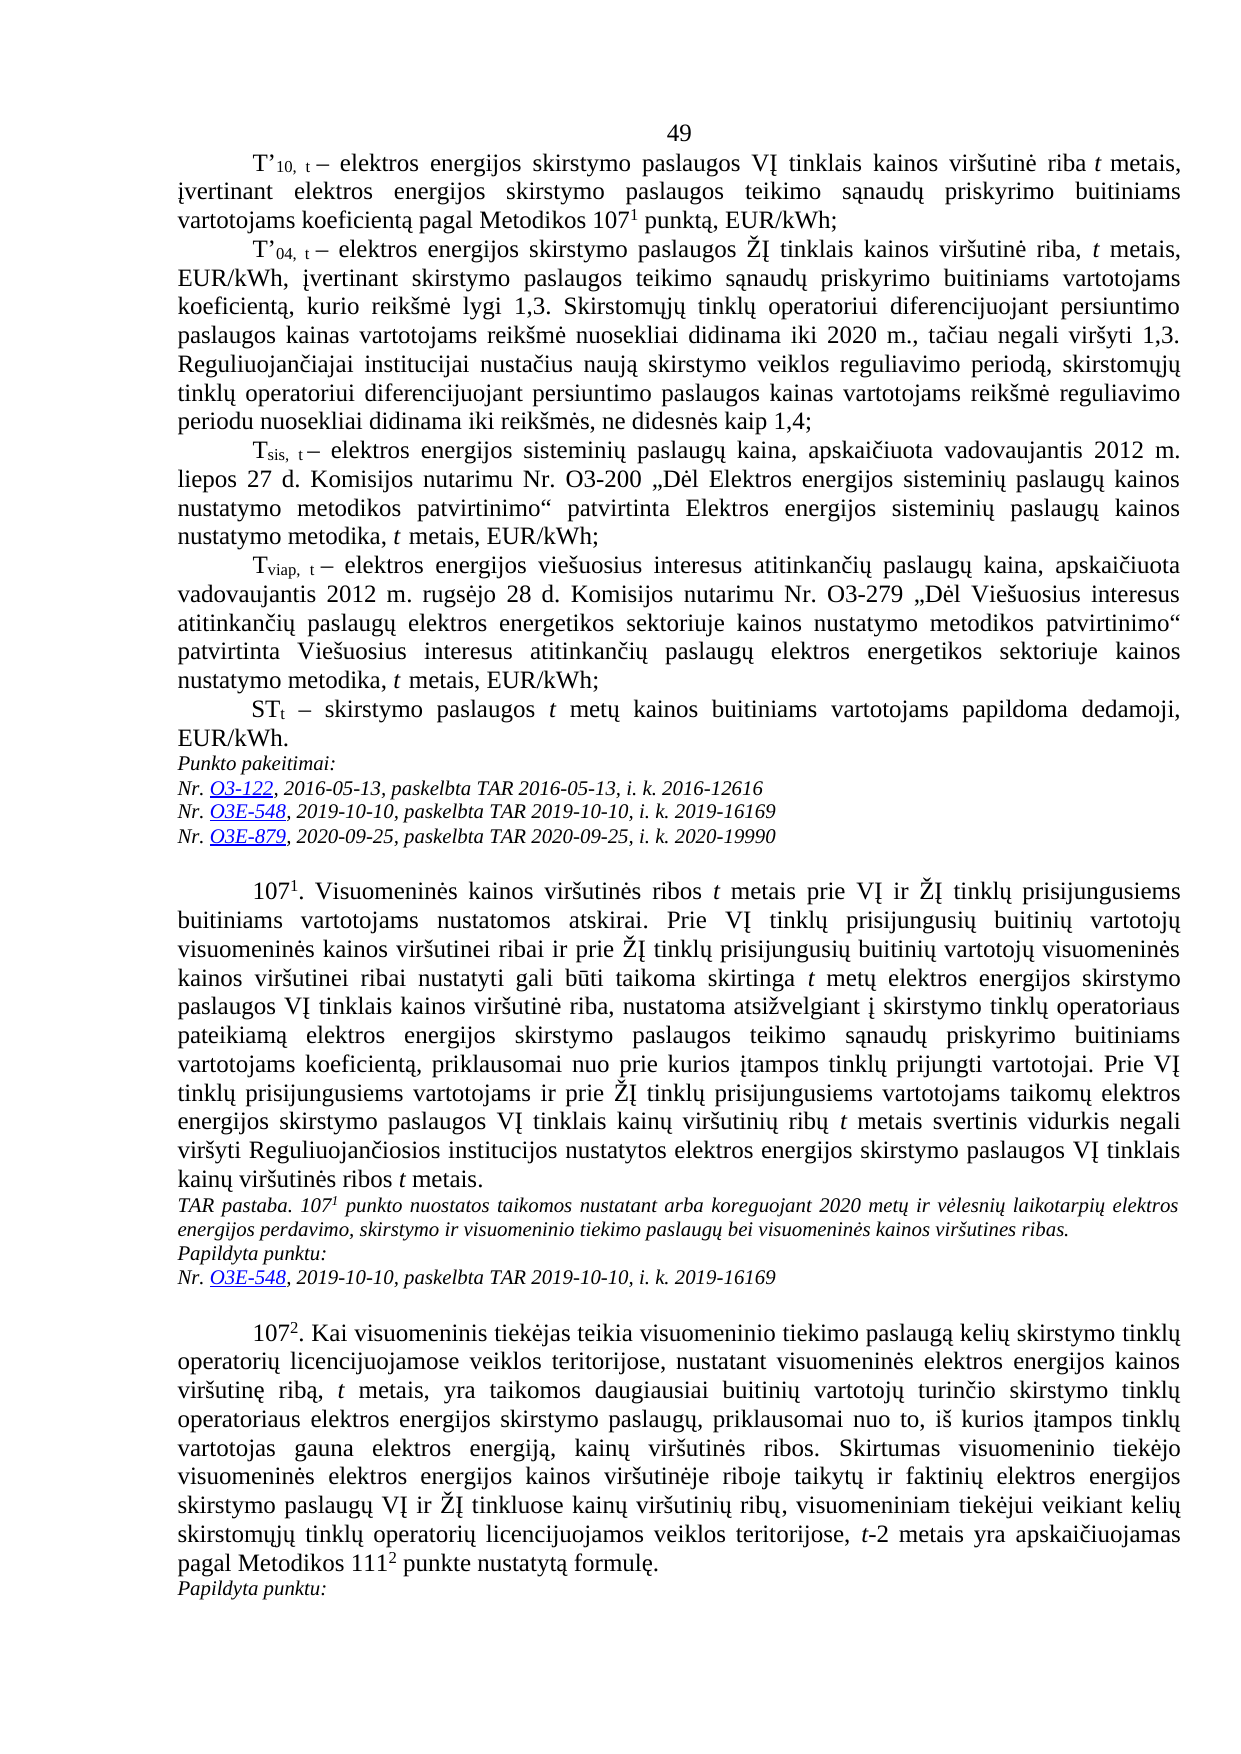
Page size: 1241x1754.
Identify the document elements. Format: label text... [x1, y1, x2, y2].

text Nr. O3E-548, 2019-10-10, paskelbta TAR 2019-10-10, i. k. 2019-16169 [177, 1265, 1181, 1289]
text Punkto pakeitimai: [177, 751, 1181, 775]
text TAR pastaba. 1071 punkto nuostatos taikomos nustatant arba koreguojant 2020 metų ir vėlesnių laikotarpių elektros energijos perdavimo, skirstymo ir visuomeninio tiekimo paslaugų bei visuomeninės kainos viršutines ribas. [177, 1193, 1181, 1241]
text Tviap, t – elektros energijos viešuosius interesus atitinkančių paslaugų kaina, apskaičiuota vadovaujantis 2012 m. rugsėjo 28 d. Komisijos nutarimu Nr. O3-279 „Dėl Viešuosius interesus atitinkančių paslaugų elektros energetikos sektoriuje kainos nustatymo metodikos patvirtinimo“ patvirtinta Viešuosius interesus atitinkančių paslaugų elektros energetikos sektoriuje kainos nustatymo metodika, t metais, EUR/kWh; [177, 550, 1181, 694]
text T’04, t – elektros energijos skirstymo paslaugos ŽĮ tinklais kainos viršutinė riba, t metais, EUR/kWh, įvertinant skirstymo paslaugos teikimo sąnaudų priskyrimo buitiniams vartotojams koeficientą, kurio reikšmė lygi 1,3. Skirstomųjų tinklų operatoriui diferencijuojant persiuntimo paslaugos kainas vartotojams reikšmė nuosekliai didinama iki 2020 m., tačiau negali viršyti 1,3. Reguliuojančiajai institucijai nustačius naują skirstymo veiklos reguliavimo periodą, skirstomųjų tinklų operatoriui diferencijuojant persiuntimo paslaugos kainas vartotojams reikšmė reguliavimo periodu nuosekliai didinama iki reikšmės, ne didesnės kaip 1,4; [177, 234, 1181, 435]
text Nr. O3-122, 2016-05-13, paskelbta TAR 2016-05-13, i. k. 2016-12616 [177, 775, 1181, 799]
text Tsis, t – elektros energijos sisteminių paslaugų kaina, apskaičiuota vadovaujantis 2012 m. liepos 27 d. Komisijos nutarimu Nr. O3-200 „Dėl Elektros energijos sisteminių paslaugų kainos nustatymo metodikos patvirtinimo“ patvirtinta Elektros energijos sisteminių paslaugų kainos nustatymo metodika, t metais, EUR/kWh; [177, 435, 1181, 550]
text 1072. Kai visuomeninis tiekėjas teikia visuomeninio tiekimo paslaugą kelių skirstymo tinklų operatorių licencijuojamose veiklos teritorijose, nustatant visuomeninės elektros energijos kainos viršutinę ribą, t metais, yra taikomos daugiausiai buitinių vartotojų turinčio skirstymo tinklų operatoriaus elektros energijos skirstymo paslaugų, priklausomai nuo to, iš kurios įtampos tinklų vartotojas gauna elektros energiją, kainų viršutinės ribos. Skirtumas visuomeninio tiekėjo visuomeninės elektros energijos kainos viršutinėje riboje taikytų ir faktinių elektros energijos skirstymo paslaugų VĮ ir ŽĮ tinkluose kainų viršutinių ribų, visuomeniniam tiekėjui veikiant kelių skirstomųjų tinklų operatorių licencijuojamos veiklos teritorijose, t-2 metais yra apskaičiuojamas pagal Metodikos 1112 punkte nustatytą formulę. [177, 1318, 1181, 1576]
text Nr. O3E-879, 2020-09-25, paskelbta TAR 2020-09-25, i. k. 2020-19990 [177, 823, 1181, 848]
text 1071. Visuomeninės kainos viršutinės ribos t metais prie VĮ ir ŽĮ tinklų prisijungusiems buitiniams vartotojams nustatomos atskirai. Prie VĮ tinklų prisijungusių buitinių vartotojų visuomeninės kainos viršutinei ribai ir prie ŽĮ tinklų prisijungusių buitinių vartotojų visuomeninės kainos viršutinei ribai nustatyti gali būti taikoma skirtinga t metų elektros energijos skirstymo paslaugos VĮ tinklais kainos viršutinė riba, nustatoma atsižvelgiant į skirstymo tinklų operatoriaus pateikiamą elektros energijos skirstymo paslaugos teikimo sąnaudų priskyrimo buitiniams vartotojams koeficientą, priklausomai nuo prie kurios įtampos tinklų prijungti vartotojai. Prie VĮ tinklų prisijungusiems vartotojams ir prie ŽĮ tinklų prisijungusiems vartotojams taikomų elektros energijos skirstymo paslaugos VĮ tinklais kainų viršutinių ribų t metais svertinis vidurkis negali viršyti Reguliuojančiosios institucijos nustatytos elektros energijos skirstymo paslaugos VĮ tinklais kainų viršutinės ribos t metais. [177, 876, 1181, 1193]
text Nr. O3E-548, 2019-10-10, paskelbta TAR 2019-10-10, i. k. 2019-16169 [177, 799, 1181, 823]
text STt – skirstymo paslaugos t metų kainos buitiniams vartotojams papildoma dedamoji, EUR/kWh. [177, 694, 1181, 751]
text Papildyta punktu: [177, 1576, 1181, 1600]
text T’10, t – elektros energijos skirstymo paslaugos VĮ tinklais kainos viršutinė riba t metais, įvertinant elektros energijos skirstymo paslaugos teikimo sąnaudų priskyrimo buitiniams vartotojams koeficientą pagal Metodikos 1071 punktą, EUR/kWh; [177, 148, 1181, 234]
text Papildyta punktu: [177, 1241, 1181, 1265]
